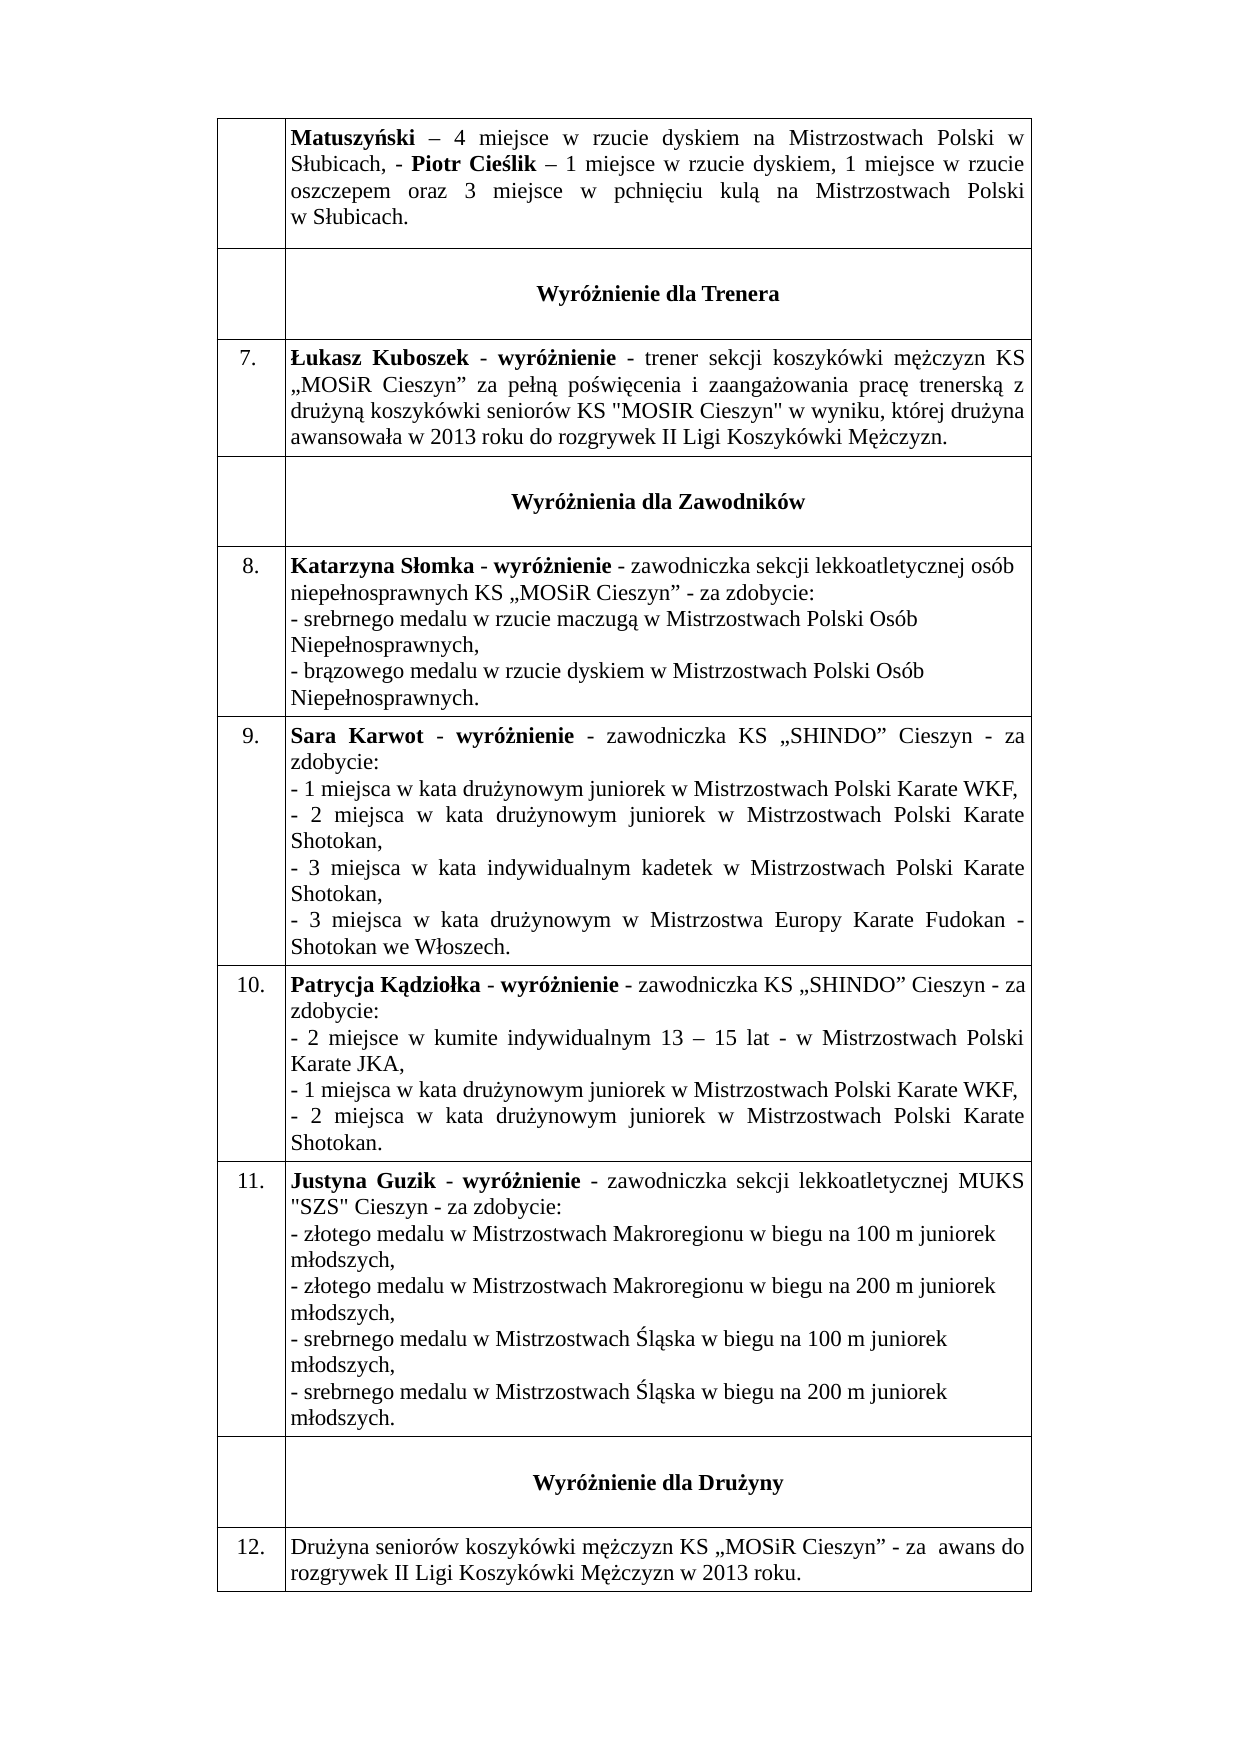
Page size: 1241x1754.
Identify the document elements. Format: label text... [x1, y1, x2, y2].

table_cell 10. [218, 966, 285, 1161]
table_cell Sara Karwot - wyróżnienie - zawodniczka KS „SHINDO” Cieszyn - za zdobycie: - 1 miejsca w kata drużynowym juniorek w Mistrzostwach Polski Karate WKF, - 2 miejsca w kata drużynowym juniorek w Mistrzostwach Polski Karate Shotokan, - 3 miejsca w kata indywidualnym kadetek w Mistrzostwach Polski Karate Shotokan, - 3 miejsca w kata drużynowym w Mistrzostwa Europy Karate Fudokan - Shotokan we Włoszech. [286, 717, 1031, 965]
table_cell [218, 249, 285, 338]
table_cell [218, 457, 285, 546]
table_cell 8. [218, 547, 285, 716]
table_cell Patrycja Kądziołka - wyróżnienie - zawodniczka KS „SHINDO” Cieszyn - za zdobycie: - 2 miejsce w kumite indywidualnym 13 – 15 lat - w Mistrzostwach Polski Karate JKA, - 1 miejsca w kata drużynowym juniorek w Mistrzostwach Polski Karate WKF, - 2 miejsca w kata drużynowym juniorek w Mistrzostwach Polski Karate Shotokan. [286, 966, 1031, 1161]
table_cell [218, 1437, 285, 1527]
table_cell Justyna Guzik - wyróżnienie - zawodniczka sekcji lekkoatletycznej MUKS "SZS" Cieszyn - za zdobycie: - złotego medalu w Mistrzostwach Makroregionu w biegu na 100 m juniorek młodszych, - złotego medalu w Mistrzostwach Makroregionu w biegu na 200 m juniorek młodszych, - srebrnego medalu w Mistrzostwach Śląska w biegu na 100 m juniorek młodszych, - srebrnego medalu w Mistrzostwach Śląska w biegu na 200 m juniorek młodszych. [286, 1162, 1031, 1436]
table_cell Matuszyński – 4 miejsce w rzucie dyskiem na Mistrzostwach Polski w Słubicach, - Piotr Cieślik – 1 miejsce w rzucie dyskiem, 1 miejsce w rzucie oszczepem oraz 3 miejsce w pchnięciu kulą na Mistrzostwach Polski w Słubicach. [286, 119, 1031, 248]
table_cell 7. [218, 340, 285, 456]
table_cell 11. [218, 1162, 285, 1436]
table_cell Wyróżnienia dla Zawodników [286, 457, 1031, 546]
table_cell [218, 119, 285, 248]
table_cell Drużyna seniorów koszykówki mężczyzn KS „MOSiR Cieszyn” - za awans do rozgrywek II Ligi Koszykówki Mężczyzn w 2013 roku. [286, 1528, 1031, 1591]
table_cell 12. [218, 1528, 285, 1591]
table_cell Wyróżnienie dla Trenera [286, 249, 1031, 338]
table_cell Łukasz Kuboszek - wyróżnienie - trener sekcji koszykówki mężczyzn KS „MOSiR Cieszyn” za pełną poświęcenia i zaangażowania pracę trenerską z drużyną koszykówki seniorów KS "MOSIR Cieszyn" w wyniku, której drużyna awansowała w 2013 roku do rozgrywek II Ligi Koszykówki Mężczyzn. [286, 340, 1031, 456]
table_cell Wyróżnienie dla Drużyny [286, 1437, 1031, 1527]
table_cell Katarzyna Słomka - wyróżnienie - zawodniczka sekcji lekkoatletycznej osób niepełnosprawnych KS „MOSiR Cieszyn” - za zdobycie: - srebrnego medalu w rzucie maczugą w Mistrzostwach Polski Osób Niepełnosprawnych, - brązowego medalu w rzucie dyskiem w Mistrzostwach Polski Osób Niepełnosprawnych. [286, 547, 1031, 716]
table_cell 9. [218, 717, 285, 965]
